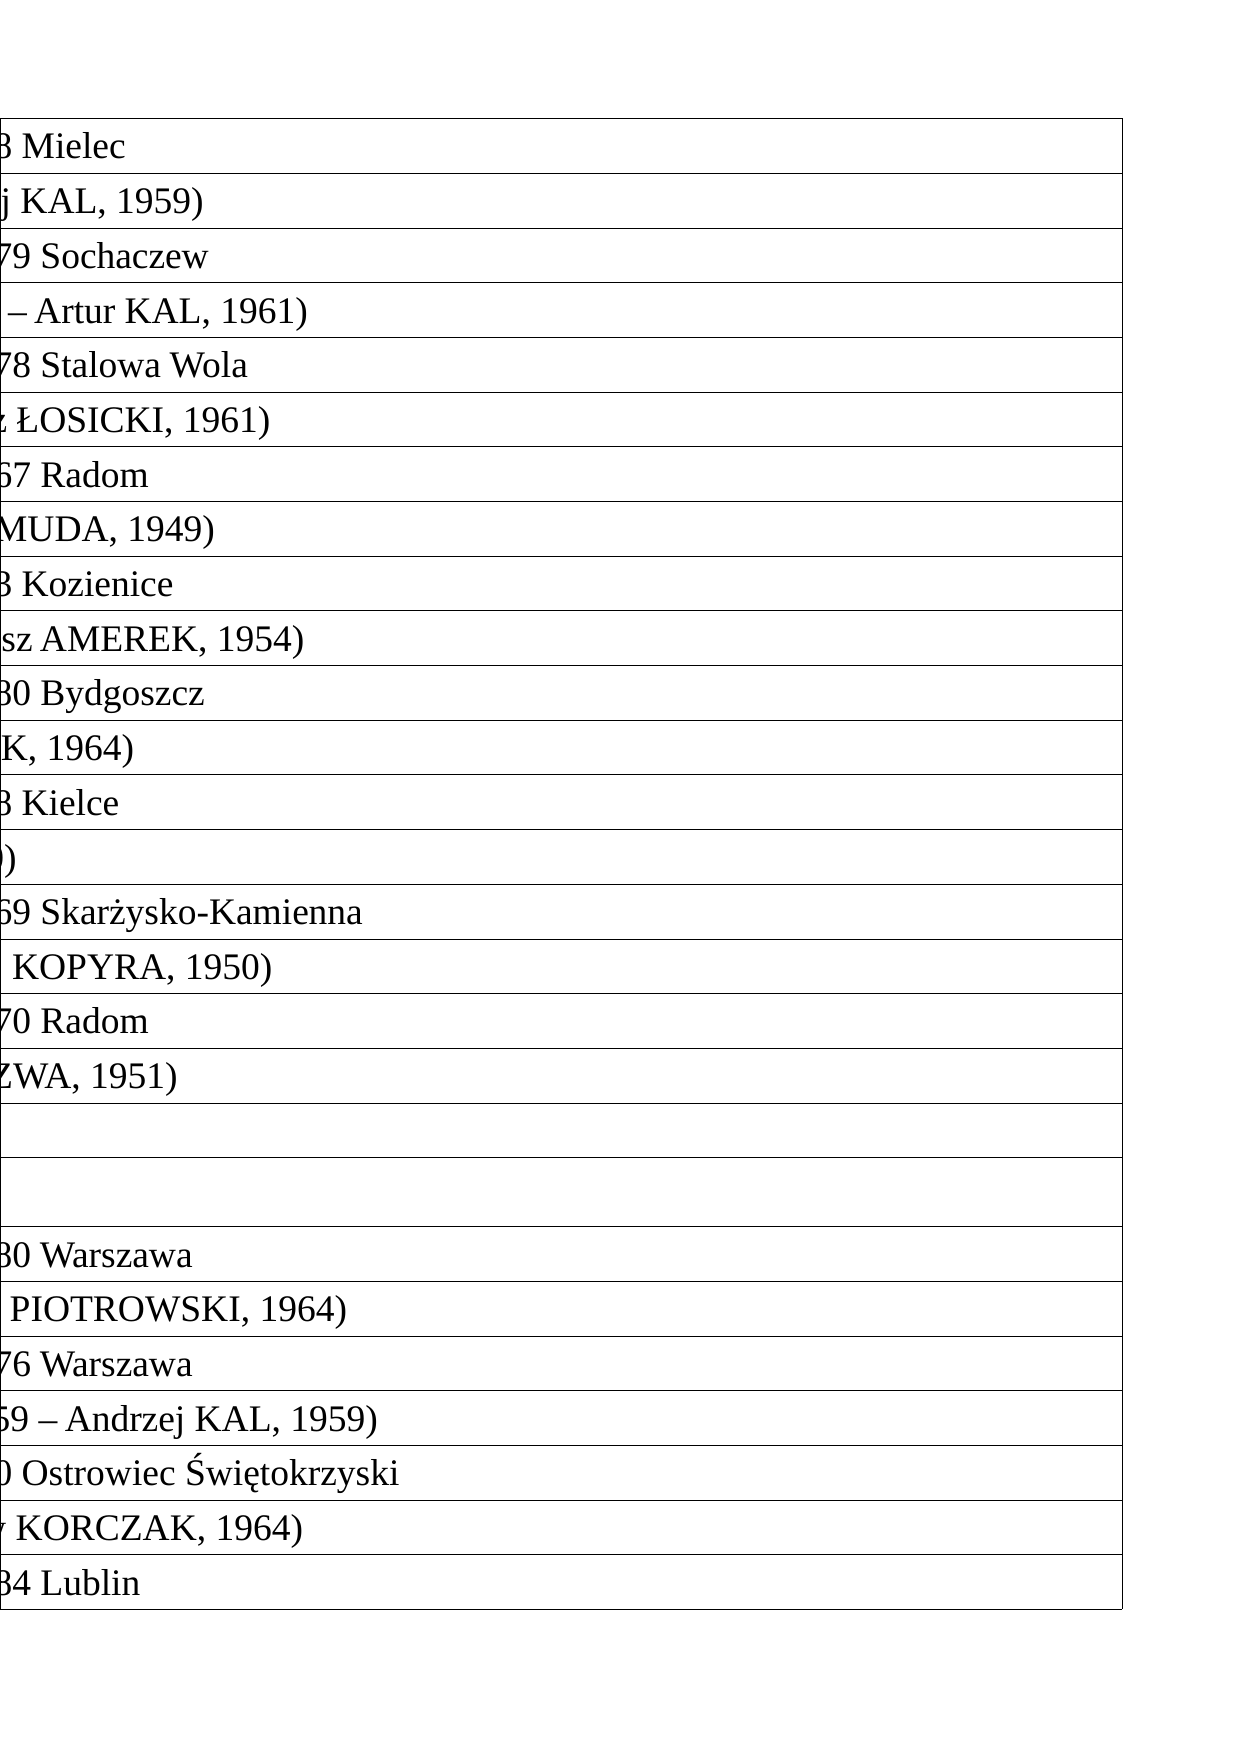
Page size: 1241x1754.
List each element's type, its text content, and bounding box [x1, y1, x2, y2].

table_cell (Dariusz OSUCH, 1982 – Wiesław PULUT, 1963 – Piotr HERT, 1963 – Zbigniew KORCZAK, 1964) [1, 721, 1122, 774]
table_cell 24.05.1980 Bydgoszcz [1, 666, 1122, 720]
table_cell 3.06.1978 Kielce [1, 775, 1122, 829]
table_cell 20.07.1976 Warszawa [1, 1337, 1122, 1390]
table_cell (Arkadiusz WODNICKI, 1960 – Grzegorz PODSIADŁO, 1959 – Artur KAL, 1961 – Andrzej KAL, 1959) [1, 174, 1122, 227]
table_cell 7.06.1980 Ostrowiec Świętokrzyski [1, 1446, 1122, 1500]
table_cell (Tadeusz PROKOP, 1960 – Marek SZWUGIER, 1959 – Krzysztof ŁOSICKI, 1960 – Dariusz ŁOSICKI, 1961) [1, 393, 1122, 446]
table_cell (Z. WOLSKI, 1950 – Marek WIELGUS, 1952 – Waldemar TWORZEWSKI, 1954 – Andrzej KOPYRA, 1950) [1, 940, 1122, 993]
table_cell (Dariusz GRUNT, 1964 – Wojciech OSTROWSKI, 1963 – Piotr NAWARA, 1964 – Czesław PIOTROWSKI, 1964) [1, 1282, 1122, 1336]
table_cell (Wiesław MATYGA, 1954 – Jarosław MISIEK, 1956 – Janusz WESOŁOWSKI, 1956 - Janusz AMEREK, 1954) [1, 611, 1122, 665]
table_cell 8.10.1978 Mielec [1, 119, 1122, 173]
table_cell [1, 1104, 1122, 1157]
table_cell 28.05.1978 Stalowa Wola [1, 338, 1122, 392]
table_cell Najlepsze sztafety klubowe juniorów młodszych (U18) [1, 1158, 1122, 1226]
table_cell (Arkadiusz WODNICKI, 1960 – Krzysztof KOWALSKI, 1960 – Ireneusz BUGAJSKI, 1960 – Artur KAL, 1961) [1, 283, 1122, 337]
table_cell (Jan KANIA, 1958 – Marek WRÓBEL, 1961 – Jerzy SOCHA, 1959 – Piotr MIRECKI, 1960) [1, 830, 1122, 884]
table_cell (Jan BIDAS, 1948 – Tomasz ROKITA, 1949 – Grzegorz SIEDLECKI, 1949 – Przybysław ŻMUDA, 1949) [1, 502, 1122, 556]
table_cell 27.05.1984 Lublin [1, 1555, 1122, 1609]
table_cell 13.09.1969 Skarżysko-Kamienna [1, 885, 1122, 938]
table_cell 28.08.1979 Sochaczew [1, 229, 1122, 282]
table_cell (A. KŁONICA, 1952 – Witold GRUSZKA, 1953 – M. JEŻEWSKI, 1952 – Andrzej PODESZWA, 1951) [1, 1049, 1122, 1102]
table_cell (Mirosław SĄDEJ, 1964 – Wiesław PULUT, 1963 – Jarosław WYDRYCH, 1963 – Zbigniew KORCZAK, 1964) [1, 1501, 1122, 1554]
table_cell 13.07.1980 Warszawa [1, 1227, 1122, 1281]
table_cell (Mirosław WĘGIEREK, 1959 – Zbigniew SZTOBRYN, 1959 – Grzegorz PODSIADŁO, 1959 – Andrzej KAL, 1959) [1, 1391, 1122, 1445]
table_cell 23.05.1970 Radom [1, 994, 1122, 1048]
table_cell 13.05.1967 Radom [1, 447, 1122, 501]
table_cell 7.10.1973 Kozienice [1, 557, 1122, 610]
